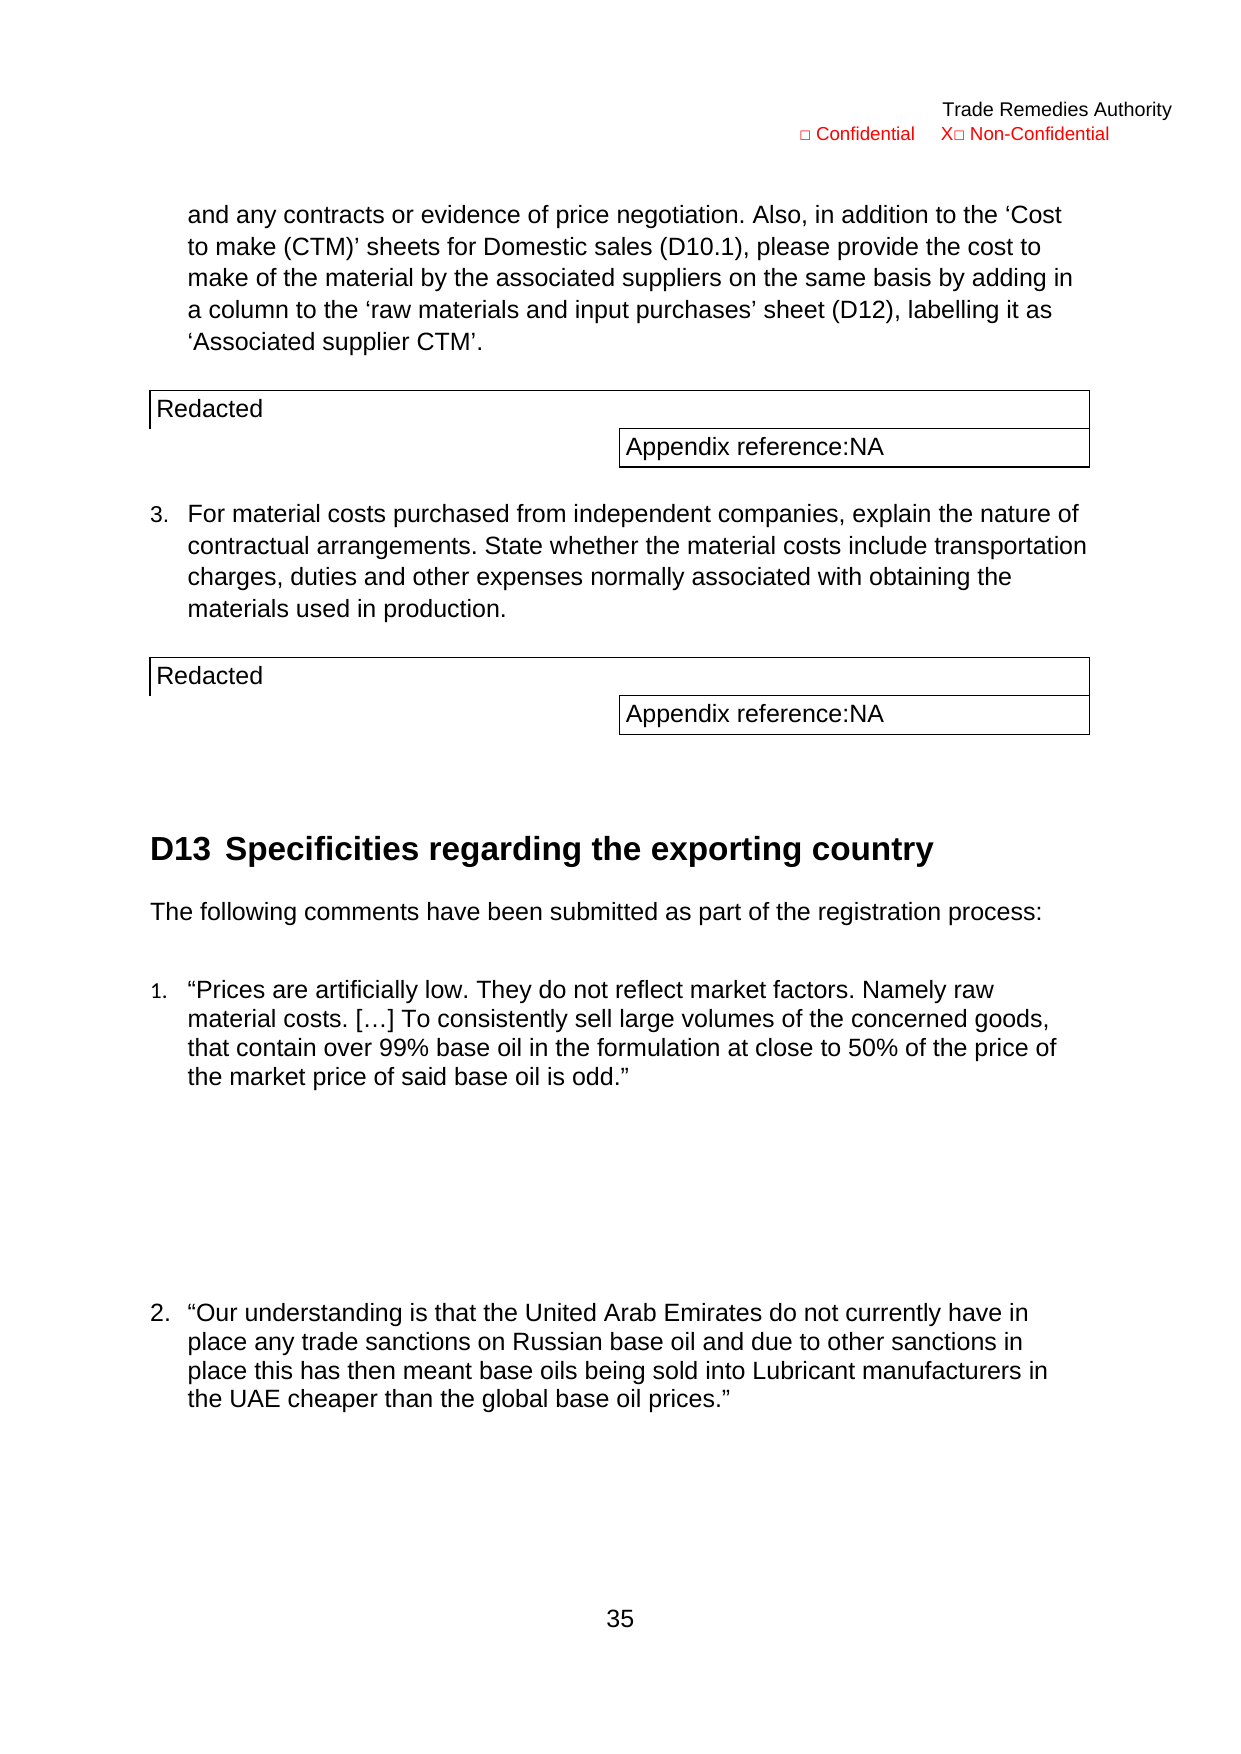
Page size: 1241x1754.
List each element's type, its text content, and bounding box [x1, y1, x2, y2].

subtitle D13 Specificities regarding the exporting country [150, 829, 1090, 868]
list “Our understanding is that the United Arab Emirates do not currently have in place any trade sanctions on Russian base oil and due to other sanctions in place this has then meant base oils being sold into Lubricant manufacturers in the UAE cheaper than the global base oil prices.” [150, 1298, 1090, 1413]
table_cell [150, 696, 619, 733]
table_cell Appendix reference:NA [620, 429, 1089, 466]
list For material costs purchased from independent companies, explain the nature of contractual arrangements. State whether the material costs include transportation charges, duties and other expenses normally associated with obtaining the materials used in production. [150, 499, 1090, 622]
text The following comments have been submitted as part of the registration process: [150, 896, 1090, 925]
table_header Redacted [151, 658, 1089, 695]
table_header Redacted [151, 391, 1089, 428]
list and any contracts or evidence of price negotiation. Also, in addition to the ‘Cost to make (CTM)’ sheets for Domestic sales (D10.1), please provide the cost to make of the material by the associated suppliers on the same basis by adding in a column to the ‘raw materials and input purchases’ sheet (D12), labelling it as ‘Associated supplier CTM’. [150, 200, 1090, 355]
table_cell [150, 429, 619, 466]
table_cell Appendix reference:NA [620, 696, 1089, 733]
list “Prices are artificially low. They do not reflect market factors. Namely raw material costs. […] To consistently sell large volumes of the concerned goods, that contain over 99% base oil in the formulation at close to 50% of the price of the market price of said base oil is odd.” [150, 975, 1090, 1091]
